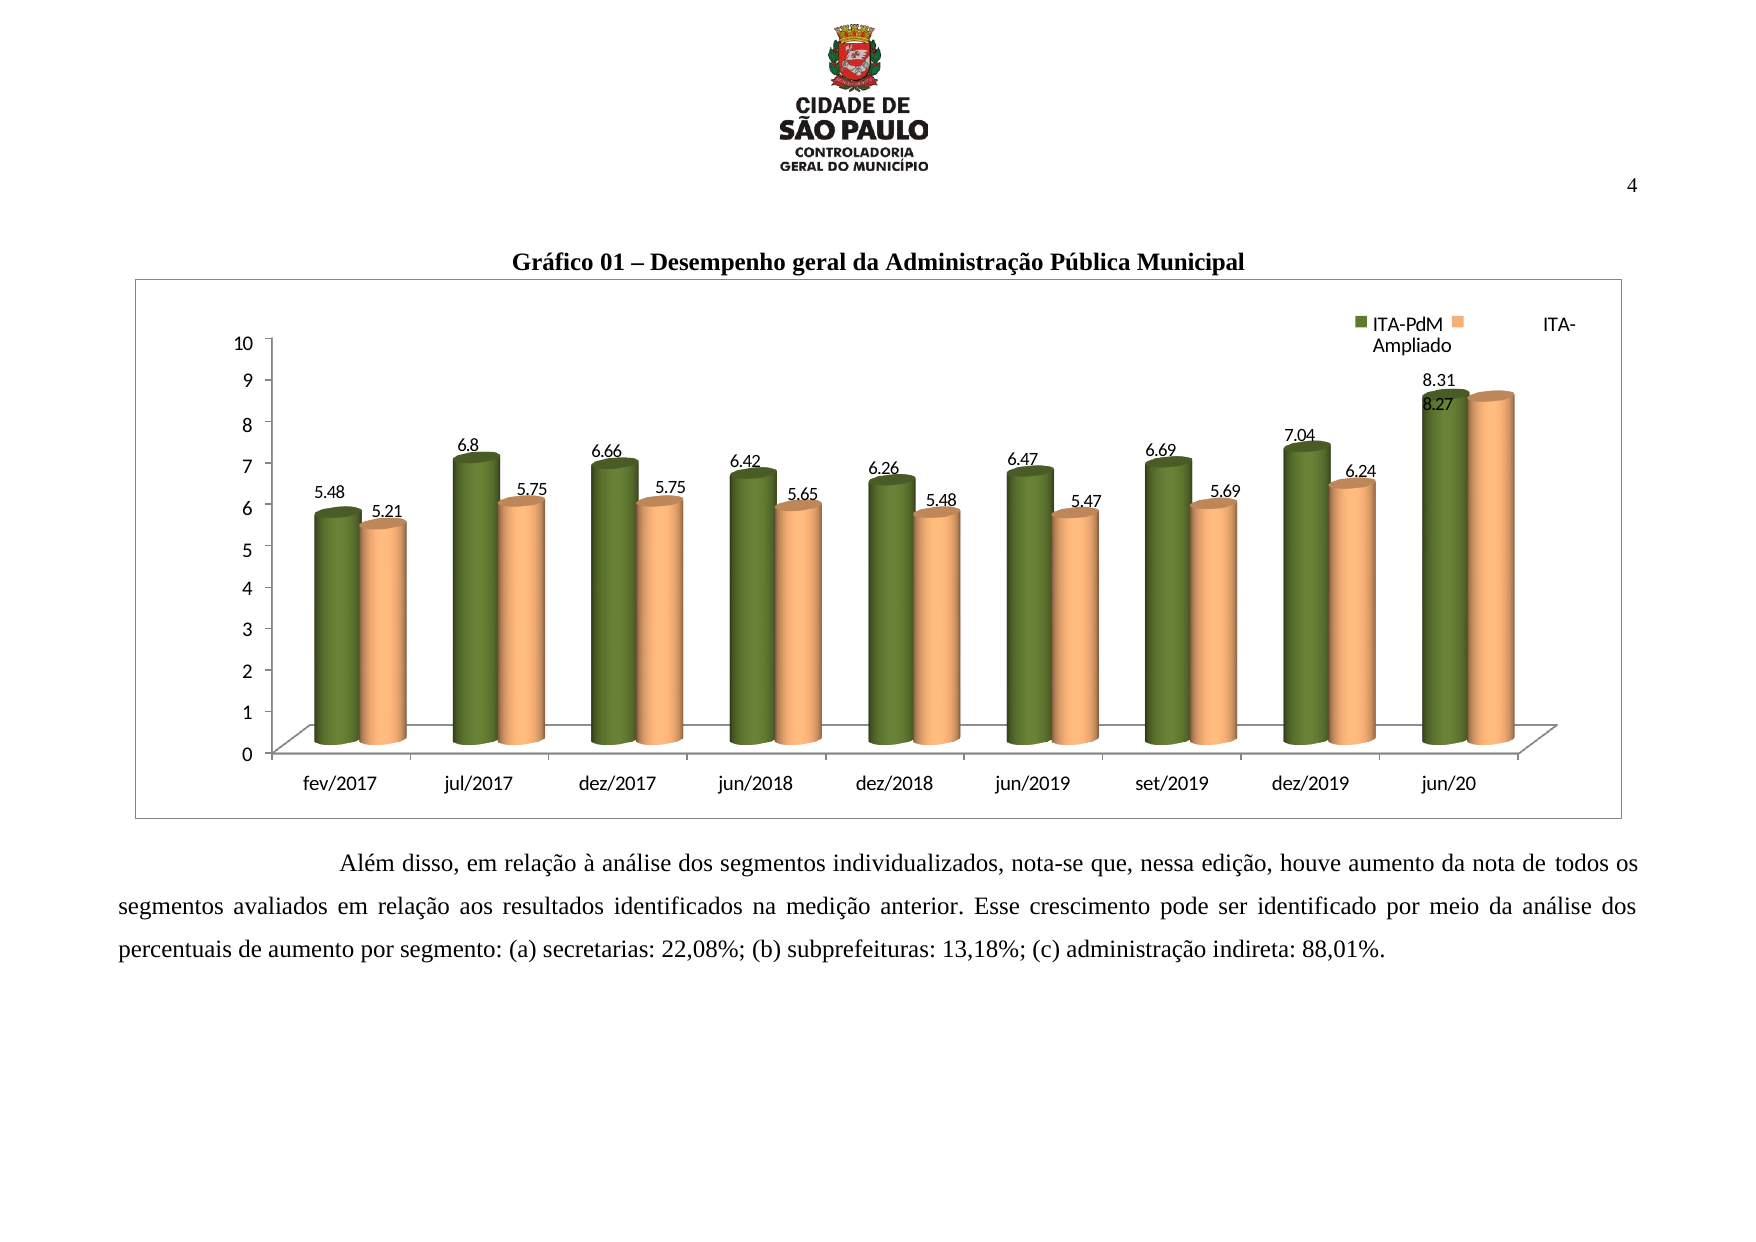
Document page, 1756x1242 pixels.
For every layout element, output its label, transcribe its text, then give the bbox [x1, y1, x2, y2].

text Gráfico 01 – Desempenho geral da Administração Pública Municipal [138, 247, 1619, 276]
text Além disso, em relação à análise dos segmentos individualizados, nota-se que, nessa edição, houve aumento da nota de todos os segmentos avaliados em relação aos resultados identificados na medição anterior. Esse crescimento pode ser identificado por meio da análise dos percentuais de aumento por segmento: (a) secretarias: 22,08%; (b) subprefeituras: 13,18%; (c) administração indireta: 88,01%. [118, 848, 1638, 963]
